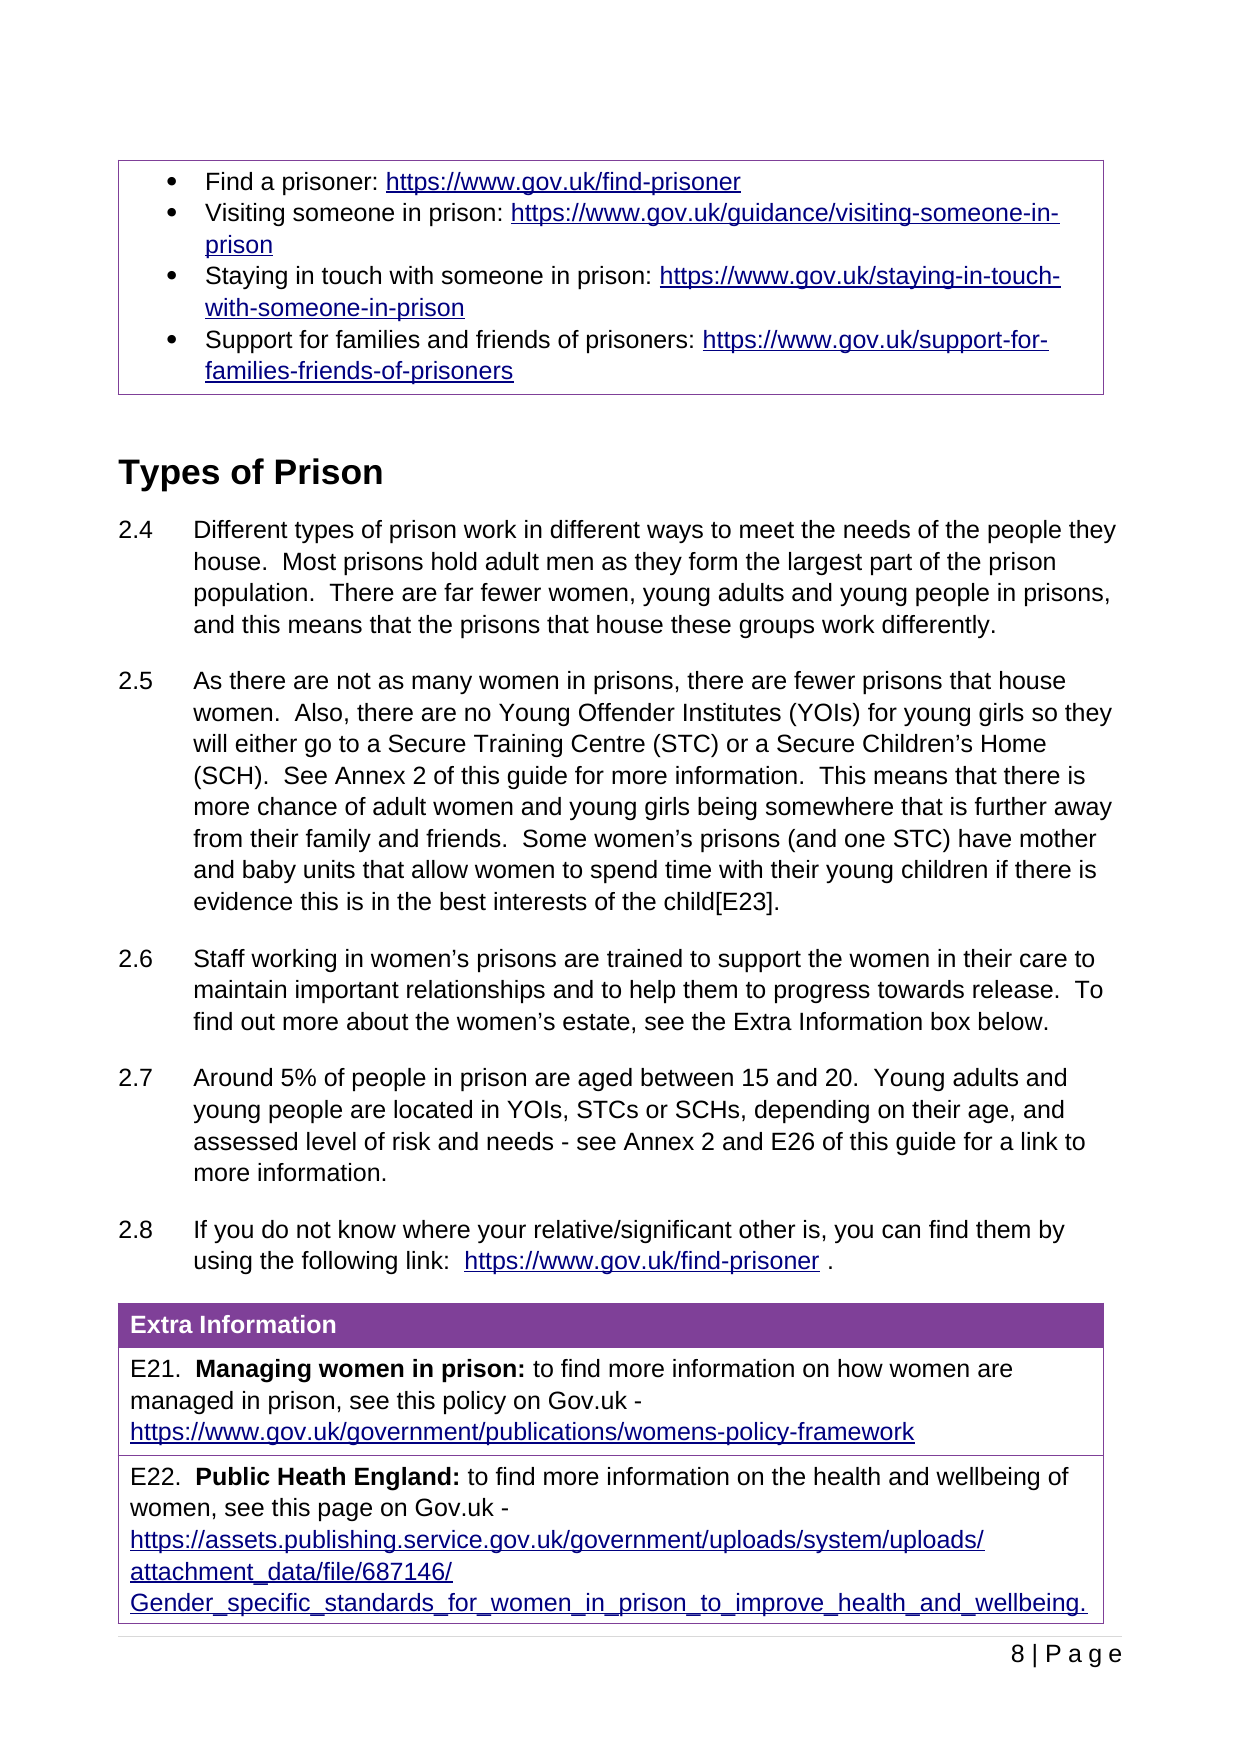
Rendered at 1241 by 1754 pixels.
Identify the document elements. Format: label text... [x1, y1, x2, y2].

text 2.4 Different types of prison work in different ways to meet the needs of the people they house. Most prisons hold adult men as they form the largest part of the prison population. There are far fewer women, young adults and young people in prisons, and this means that the prisons that house these groups work differently. [118, 515, 1122, 638]
text 2.5 As there are not as many women in prisons, there are fewer prisons that house women. Also, there are no Young Offender Institutes (YOIs) for young girls so they will either go to a Secure Training Centre (STC) or a Secure Children’s Home (SCH). See Annex 2 of this guide for more information. This means that there is more chance of adult women and young girls being somewhere that is further away from their family and friends. Some women’s prisons (and one STC) have mother and baby units that allow women to spend time with their young children if there is evidence this is in the best interests of the child[E23]. [118, 666, 1122, 916]
table_cell E20. Contacting people in prison: To find more information on how to contact people in prison see the following pages on Gov.uk - Find a prisoner: https://www.gov.uk/find-prisoner Visiting someone in prison: https://www.gov.uk/guidance/visiting-someone-in-prison Staying in touch with someone in prison: https://www.gov.uk/staying-in-touch-with-someone-in-prison Support for families and friends of prisoners: https://www.gov.uk/support-for-families-friends-of-prisoners [119, 161, 1103, 394]
table_cell E21. Managing women in prison: to find more information on how women are managed in prison, see this policy on Gov.uk - https://www.gov.uk/government/publications/womens-policy-framework [119, 1348, 1103, 1455]
table_cell E22. Public Heath England: to find more information on the health and wellbeing of women, see this page on Gov.uk - https://assets.publishing.service.gov.uk/government/uploads/system/uploads/attachment_data/file/687146/Gender_specific_standards_for_women_in_prison_to_improve_health_and_wellbeing. [119, 1456, 1103, 1623]
subtitle Types of Prison [118, 451, 1122, 492]
text 2.6 Staff working in women’s prisons are trained to support the women in their care to maintain important relationships and to help them to progress towards release. To find out more about the women’s estate, see the Extra Information box below. [118, 944, 1122, 1036]
text 2.7 Around 5% of people in prison are aged between 15 and 20. Young adults and young people are located in YOIs, STCs or SCHs, depending on their age, and assessed level of risk and needs - see Annex 2 and E26 of this guide for a link to more information. [118, 1063, 1122, 1187]
text 2.8 If you do not know where your relative/significant other is, you can find them by using the following link: https://www.gov.uk/find-prisoner . [118, 1214, 1122, 1275]
table_header Extra Information [119, 1304, 1103, 1347]
